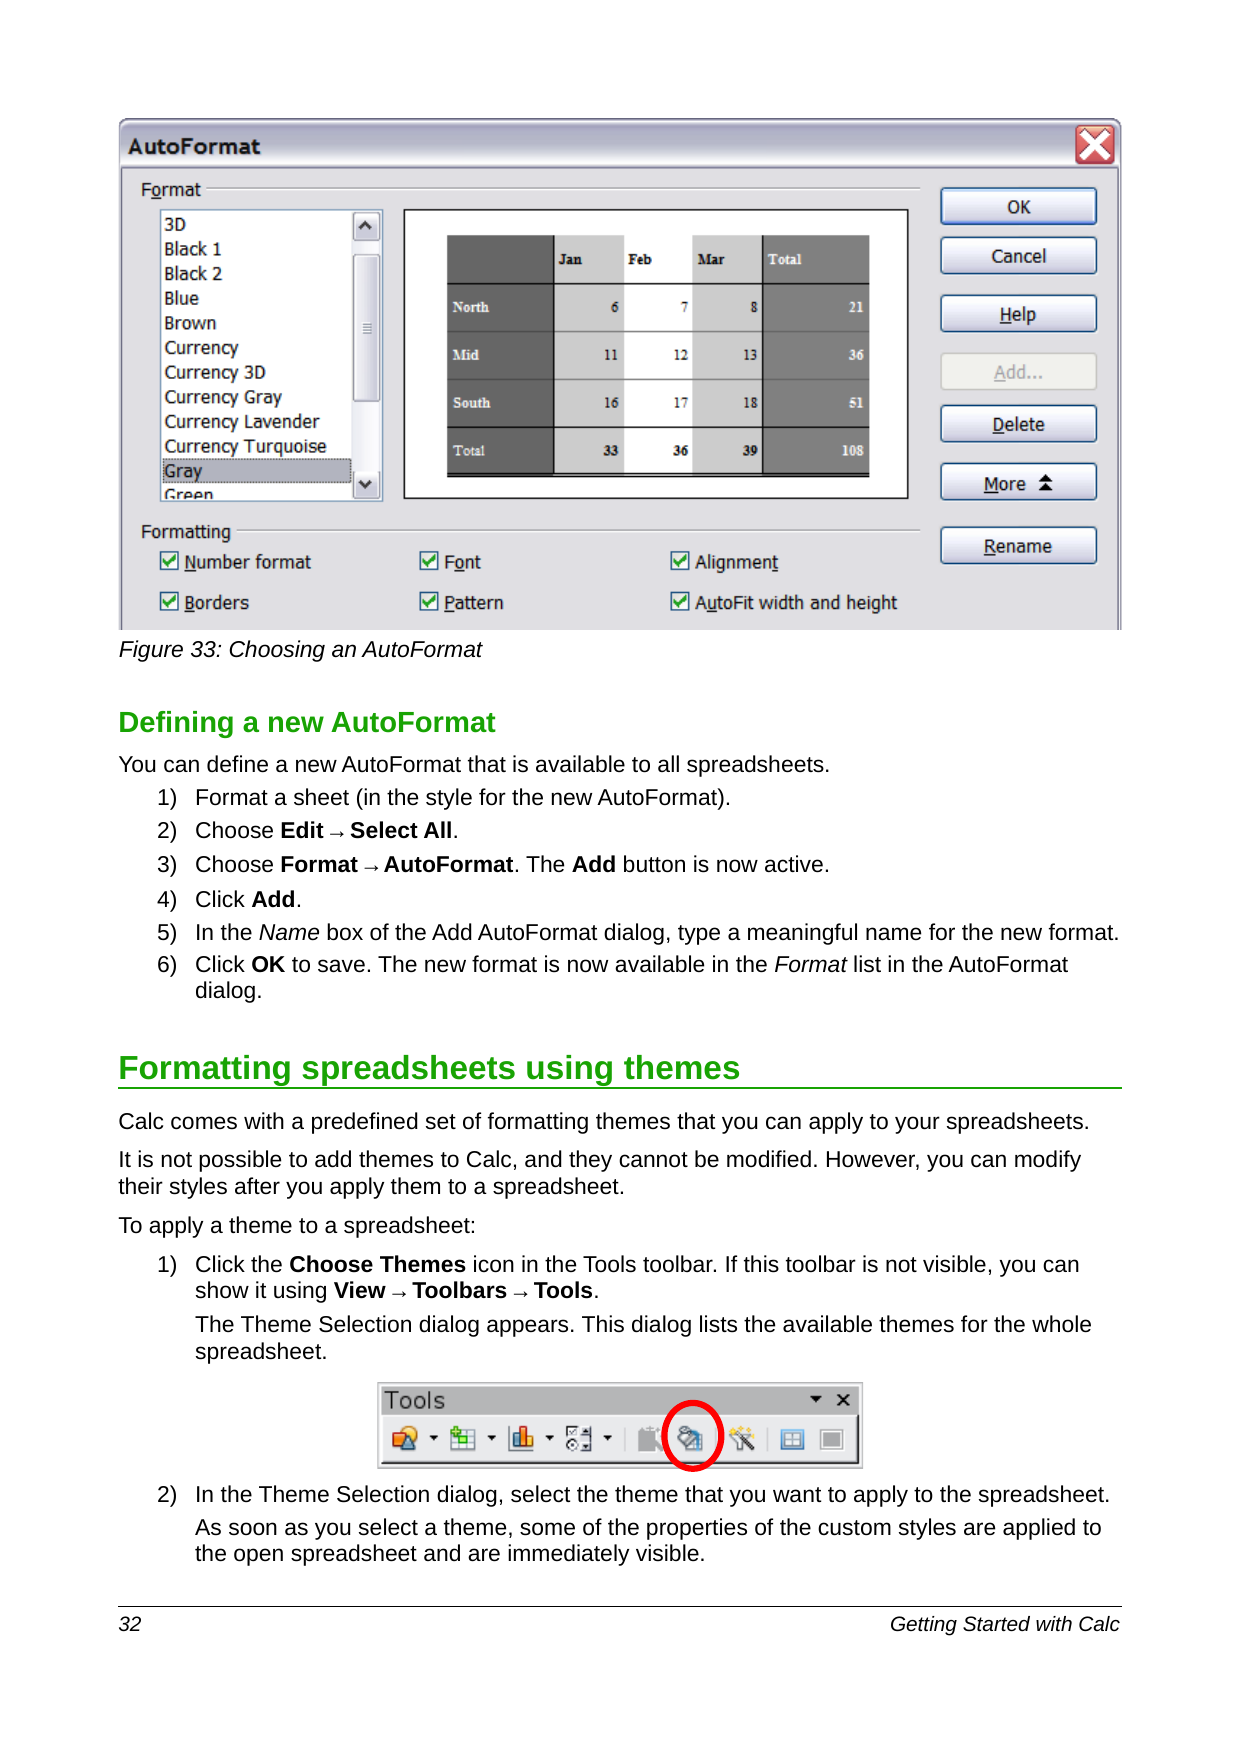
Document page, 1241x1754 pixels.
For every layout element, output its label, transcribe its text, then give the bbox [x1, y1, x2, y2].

subtitle Formatting spreadsheets using themes [118, 1048, 1122, 1087]
list You can define a new AutoFormat that is available to all spreadsheets. [118, 751, 1122, 778]
list Click the Choose Themes icon in the Tools toolbar. If this toolbar is not visible, you can show it using View → Toolbars → Tools. [177, 1251, 1122, 1305]
list In the Name box of the Add AutoFormat dialog, type a meaningful name for the new format. [177, 918, 1122, 945]
list Format a sheet (in the style for the new AutoFormat). [177, 784, 1122, 811]
list Choose Edit → Select All. [177, 817, 1122, 845]
list The Theme Selection dialog appears. This dialog lists the available themes for the whole spreadsheet. [195, 1311, 1122, 1364]
text Calc comes with a predefined set of formatting themes that you can apply to your spreadsheets. [118, 1108, 1122, 1134]
picture [118, 118, 1122, 630]
text Figure 33: Choosing an AutoFormat [119, 636, 1121, 662]
list Click Add. [177, 886, 1122, 912]
list Choose Format → AutoFormat. The Add button is now active. [177, 851, 1122, 880]
list As soon as you select a theme, some of the properties of the custom styles are applied to the open spreadsheet and are immediately visible. [195, 1514, 1122, 1567]
subtitle Defining a new AutoFormat [118, 705, 1122, 739]
text To apply a theme to a spreadsheet: [118, 1212, 1122, 1238]
list In the Theme Selection dialog, select the theme that you want to apply to the spreadsheet. [177, 1481, 1122, 1508]
list Click OK to save. The new format is now available in the Format list in the AutoFormat dialog. [177, 951, 1122, 1004]
picture [668, 1407, 718, 1465]
picture [377, 1382, 864, 1469]
text It is not possible to add themes to Calc, and they cannot be modified. However, you can modify their styles after you apply them to a spreadsheet. [118, 1146, 1122, 1199]
